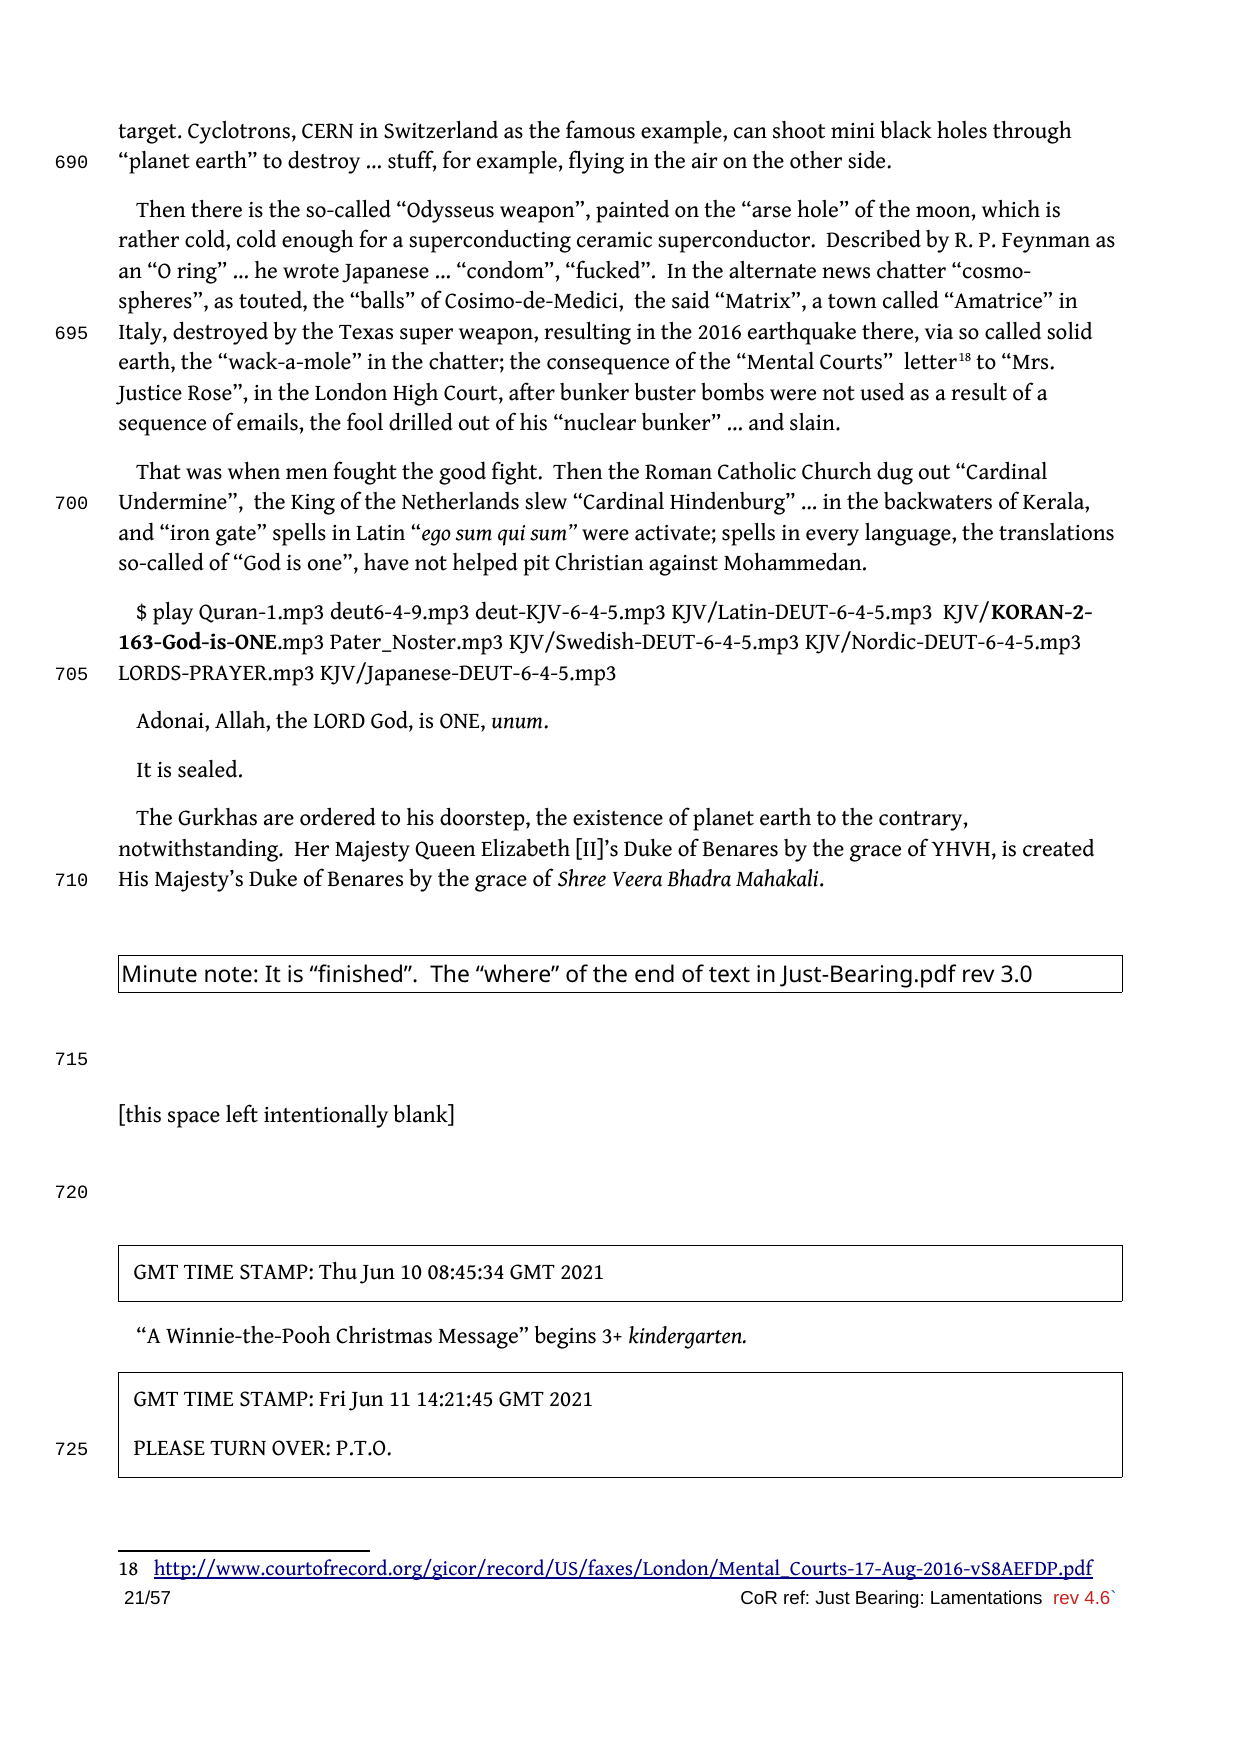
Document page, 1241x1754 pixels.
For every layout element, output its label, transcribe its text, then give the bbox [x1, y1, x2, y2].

text GMT TIME STAMP: Fri Jun 11 14:21:45 GMT 2021 [119, 1373, 1122, 1413]
text GMT TIME STAMP: Thu Jun 10 08:45:34 GMT 2021 [119, 1246, 1122, 1301]
text The Gurkhas are ordered to his doorstep, the existence of planet earth to the contrary, notwithstanding. Her Majesty Queen Elizabeth [II]’s Duke of Benares by the grace of YHVH, is created His Majesty’s Duke of Benares by the grace of Shree Veera Bhadra Mahakali. [118, 806, 1122, 893]
text $ play Quran-1.mp3 deut6-4-9.mp3 deut-KJV-6-4-5.mp3 KJV/Latin-DEUT-6-4-5.mp3 KJV/KORAN-2-163-God-is-ONE.mp3 Pater_Noster.mp3 KJV/Swedish-DEUT-6-4-5.mp3 KJV/Nordic-DEUT-6-4-5.mp3 LORDS-PRAYER.mp3 KJV/Japanese-DEUT-6-4-5.mp3 [118, 599, 1122, 687]
text That was when men fought the good fight. Then the Roman Catholic Church dug out “Cardinal Undermine”, the King of the Netherlands slew “Cardinal Hindenburg” … in the backwaters of Kerala, and “iron gate” spells in Latin “ego sum qui sum” were activate; spells in every language, the translations so-called of “God is one”, have not helped pit Christian against Mohammedan. [118, 459, 1122, 577]
text [this space left intentionally blank] [118, 1103, 1122, 1129]
text “A Winnie-the-Pooh Christmas Message” begins 3+ kindergarten. [118, 1323, 1122, 1350]
text Then there is the so-called “Odysseus weapon”, painted on the “arse hole” of the moon, which is rather cold, cold enough for a superconducting ceramic superconductor. Described by R. P. Feynman as an “O ring” … he wrote Japanese … “condom”, “fucked”. In the alternate news chatter “cosmo-spheres”, as touted, the “balls” of Cosimo-de-Medici, the said “Matrix”, a town called “Amatrice” in Italy, destroyed by the Texas super weapon, resulting in the 2016 earthquake there, via so called solid earth, the “wack-a-mole” in the chatter; the consequence of the “Mental Courts” letter to “Mrs. Justice Rose”, in the London High Court, after bunker buster bombs were not used as a result of a sequence of emails, the fool drilled out of his “nuclear bunker” … and slain. [118, 197, 1122, 437]
text Adonai, Allah, the LORD God, is ONE, unum. [118, 709, 1122, 735]
text target. Cyclotrons, CERN in Switzerland as the famous example, can shoot mini black holes through “planet earth” to destroy … stuff, for example, flying in the air on the other side. [118, 118, 1122, 175]
text http://www.courtofrecord.org/gicor/record/US/faxes/London/Mental_Courts-17-Aug-2016-vS8AEFDP.pdf [118, 1557, 1122, 1581]
text It is sealed. [118, 757, 1122, 784]
text Minute note: It is “finished”. The “where” of the end of text in Just-Bearing.pdf rev 3.0 [119, 956, 1122, 992]
text PLEASE TURN OVER: P.T.O. [119, 1420, 1122, 1477]
